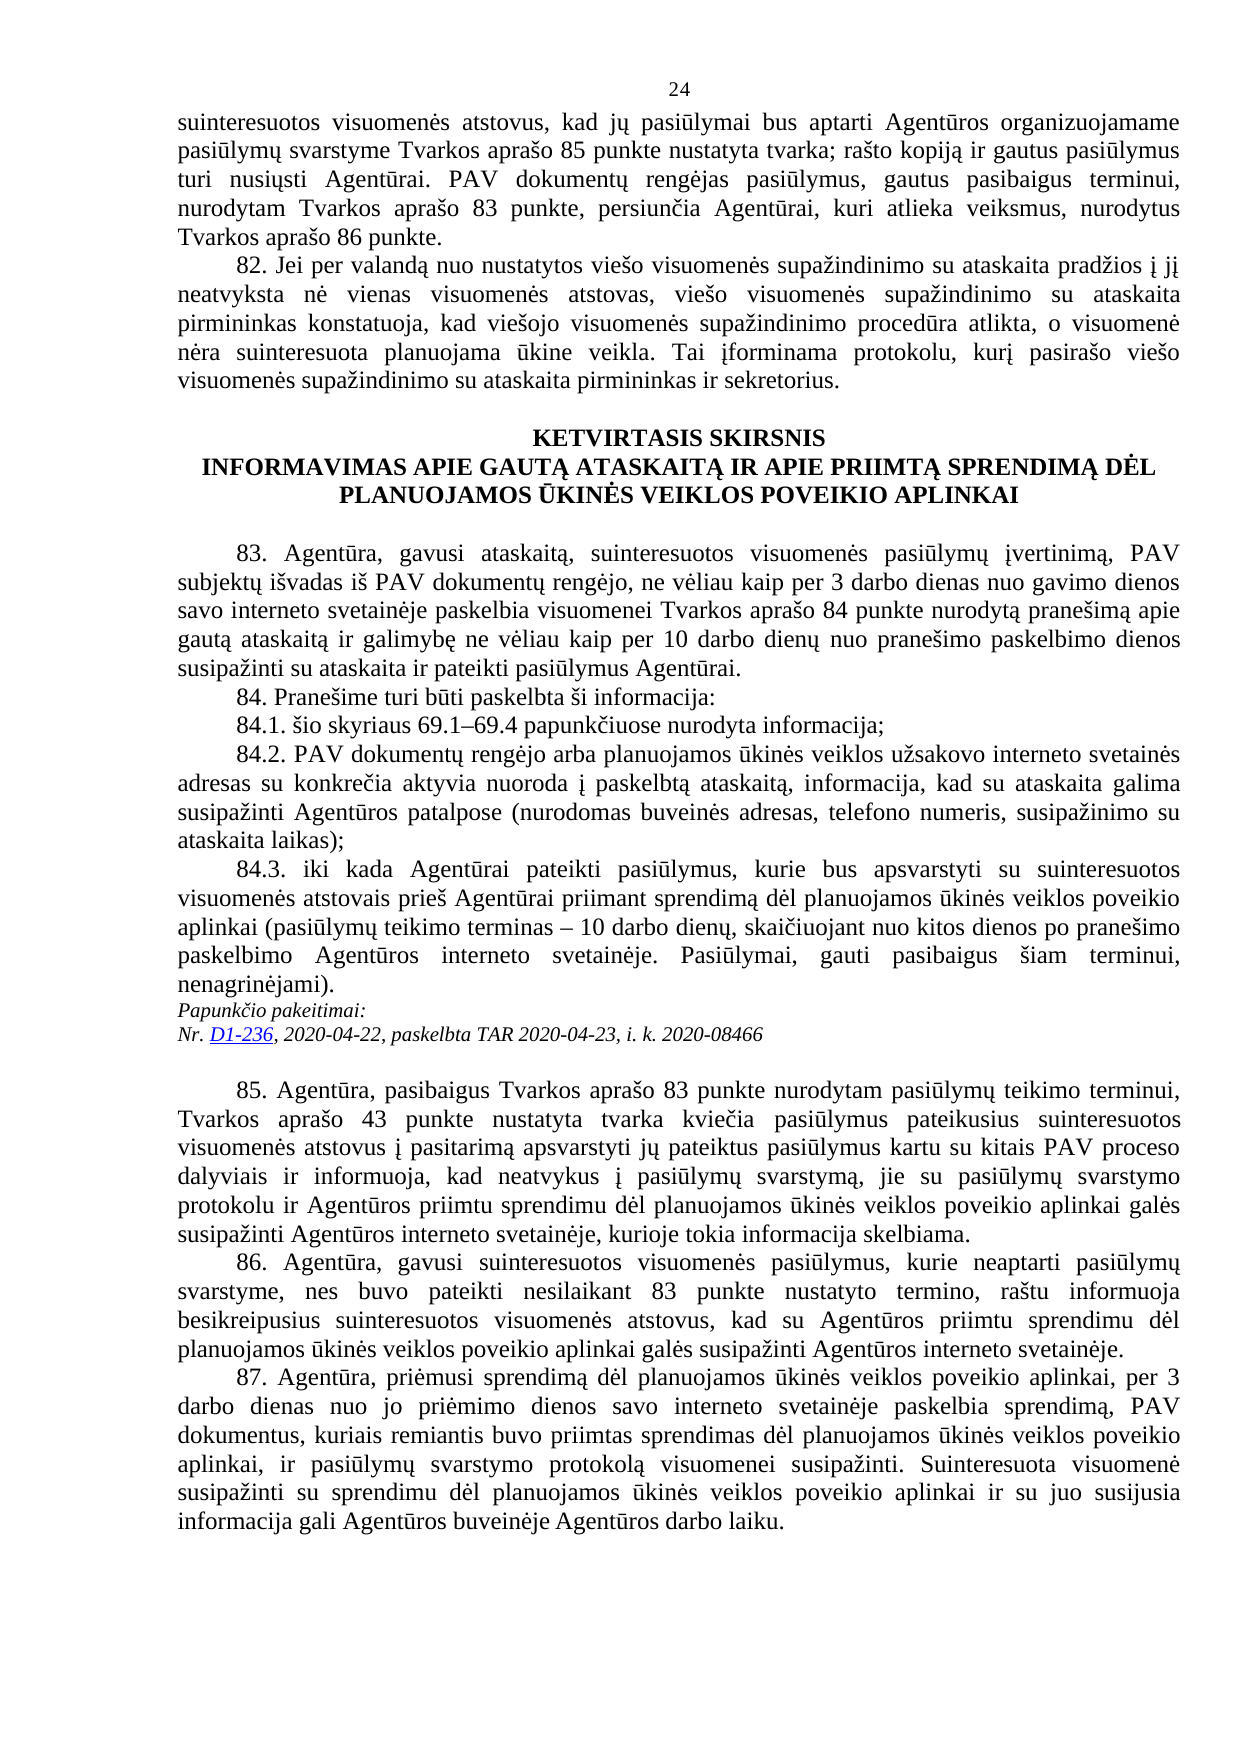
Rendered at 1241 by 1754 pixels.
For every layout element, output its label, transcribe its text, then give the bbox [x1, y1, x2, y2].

text 82. Jei per valandą nuo nustatytos viešo visuomenės supažindinimo su ataskaita pradžios į jį neatvyksta nė vienas visuomenės atstovas, viešo visuomenės supažindinimo su ataskaita pirmininkas konstatuoja, kad viešojo visuomenės supažindinimo procedūra atlikta, o visuomenė nėra suinteresuota planuojama ūkine veikla. Tai įforminama protokolu, kurį pasirašo viešo visuomenės supažindinimo su ataskaita pirmininkas ir sekretorius. [177, 251, 1181, 394]
text 83. Agentūra, gavusi ataskaitą, suinteresuotos visuomenės pasiūlymų įvertinimą, PAV subjektų išvadas iš PAV dokumentų rengėjo, ne vėliau kaip per 3 darbo dienas nuo gavimo dienos savo interneto svetainėje paskelbia visuomenei Tvarkos aprašo 84 punkte nurodytą pranešimą apie gautą ataskaitą ir galimybę ne vėliau kaip per 10 darbo dienų nuo pranešimo paskelbimo dienos susipažinti su ataskaita ir pateikti pasiūlymus Agentūrai. [177, 538, 1181, 682]
text 84.2. PAV dokumentų rengėjo arba planuojamos ūkinės veiklos užsakovo interneto svetainės adresas su konkrečia aktyvia nuoroda į paskelbtą ataskaitą, informacija, kad su ataskaita galima susipažinti Agentūros patalpose (nurodomas buveinės adresas, telefono numeris, susipažinimo su ataskaita laikas); [177, 739, 1181, 854]
text Nr. D1-236, 2020-04-22, paskelbta TAR 2020-04-23, i. k. 2020-08466 [177, 1022, 1181, 1046]
text 84. Pranešime turi būti paskelbta ši informacija: [177, 682, 1181, 711]
text suinteresuotos visuomenės atstovus, kad jų pasiūlymai bus aptarti Agentūros organizuojamame pasiūlymų svarstyme Tvarkos aprašo 85 punkte nustatyta tvarka; rašto kopiją ir gautus pasiūlymus turi nusiųsti Agentūrai. PAV dokumentų rengėjas pasiūlymus, gautus pasibaigus terminui, nurodytam Tvarkos aprašo 83 punkte, persiunčia Agentūrai, kuri atlieka veiksmus, nurodytus Tvarkos aprašo 86 punkte. [177, 107, 1181, 251]
text 84.1. šio skyriaus 69.1–69.4 papunkčiuose nurodyta informacija; [177, 711, 1181, 739]
text 86. Agentūra, gavusi suinteresuotos visuomenės pasiūlymus, kurie neaptarti pasiūlymų svarstyme, nes buvo pateikti nesilaikant 83 punkte nustatyto termino, raštu informuoja besikreipusius suinteresuotos visuomenės atstovus, kad su Agentūros priimtu sprendimu dėl planuojamos ūkinės veiklos poveikio aplinkai galės susipažinti Agentūros interneto svetainėje. [177, 1247, 1181, 1362]
text KETVIRTASIS SKIRSNIS [177, 423, 1181, 452]
text 87. Agentūra, priėmusi sprendimą dėl planuojamos ūkinės veiklos poveikio aplinkai, per 3 darbo dienas nuo jo priėmimo dienos savo interneto svetainėje paskelbia sprendimą, PAV dokumentus, kuriais remiantis buvo priimtas sprendimas dėl planuojamos ūkinės veiklos poveikio aplinkai, ir pasiūlymų svarstymo protokolą visuomenei susipažinti. Suinteresuota visuomenė susipažinti su sprendimu dėl planuojamos ūkinės veiklos poveikio aplinkai ir su juo susijusia informacija gali Agentūros buveinėje Agentūros darbo laiku. [177, 1362, 1181, 1535]
text Papunkčio pakeitimai: [177, 998, 1181, 1022]
text 85. Agentūra, pasibaigus Tvarkos aprašo 83 punkte nurodytam pasiūlymų teikimo terminui, Tvarkos aprašo 43 punkte nustatyta tvarka kviečia pasiūlymus pateikusius suinteresuotos visuomenės atstovus į pasitarimą apsvarstyti jų pateiktus pasiūlymus kartu su kitais PAV proceso dalyviais ir informuoja, kad neatvykus į pasiūlymų svarstymą, jie su pasiūlymų svarstymo protokolu ir Agentūros priimtu sprendimu dėl planuojamos ūkinės veiklos poveikio aplinkai galės susipažinti Agentūros interneto svetainėje, kurioje tokia informacija skelbiama. [177, 1075, 1181, 1247]
text INFORMAVIMAS APIE GAUTĄ ATASKAITĄ IR APIE PRIIMTĄ SPRENDIMĄ DĖL PLANUOJAMOS ŪKINĖS VEIKLOS POVEIKIO APLINKAI [177, 452, 1181, 509]
text 84.3. iki kada Agentūrai pateikti pasiūlymus, kurie bus apsvarstyti su suinteresuotos visuomenės atstovais prieš Agentūrai priimant sprendimą dėl planuojamos ūkinės veiklos poveikio aplinkai (pasiūlymų teikimo terminas – 10 darbo dienų, skaičiuojant nuo kitos dienos po pranešimo paskelbimo Agentūros interneto svetainėje. Pasiūlymai, gauti pasibaigus šiam terminui, nenagrinėjami). [177, 854, 1181, 998]
